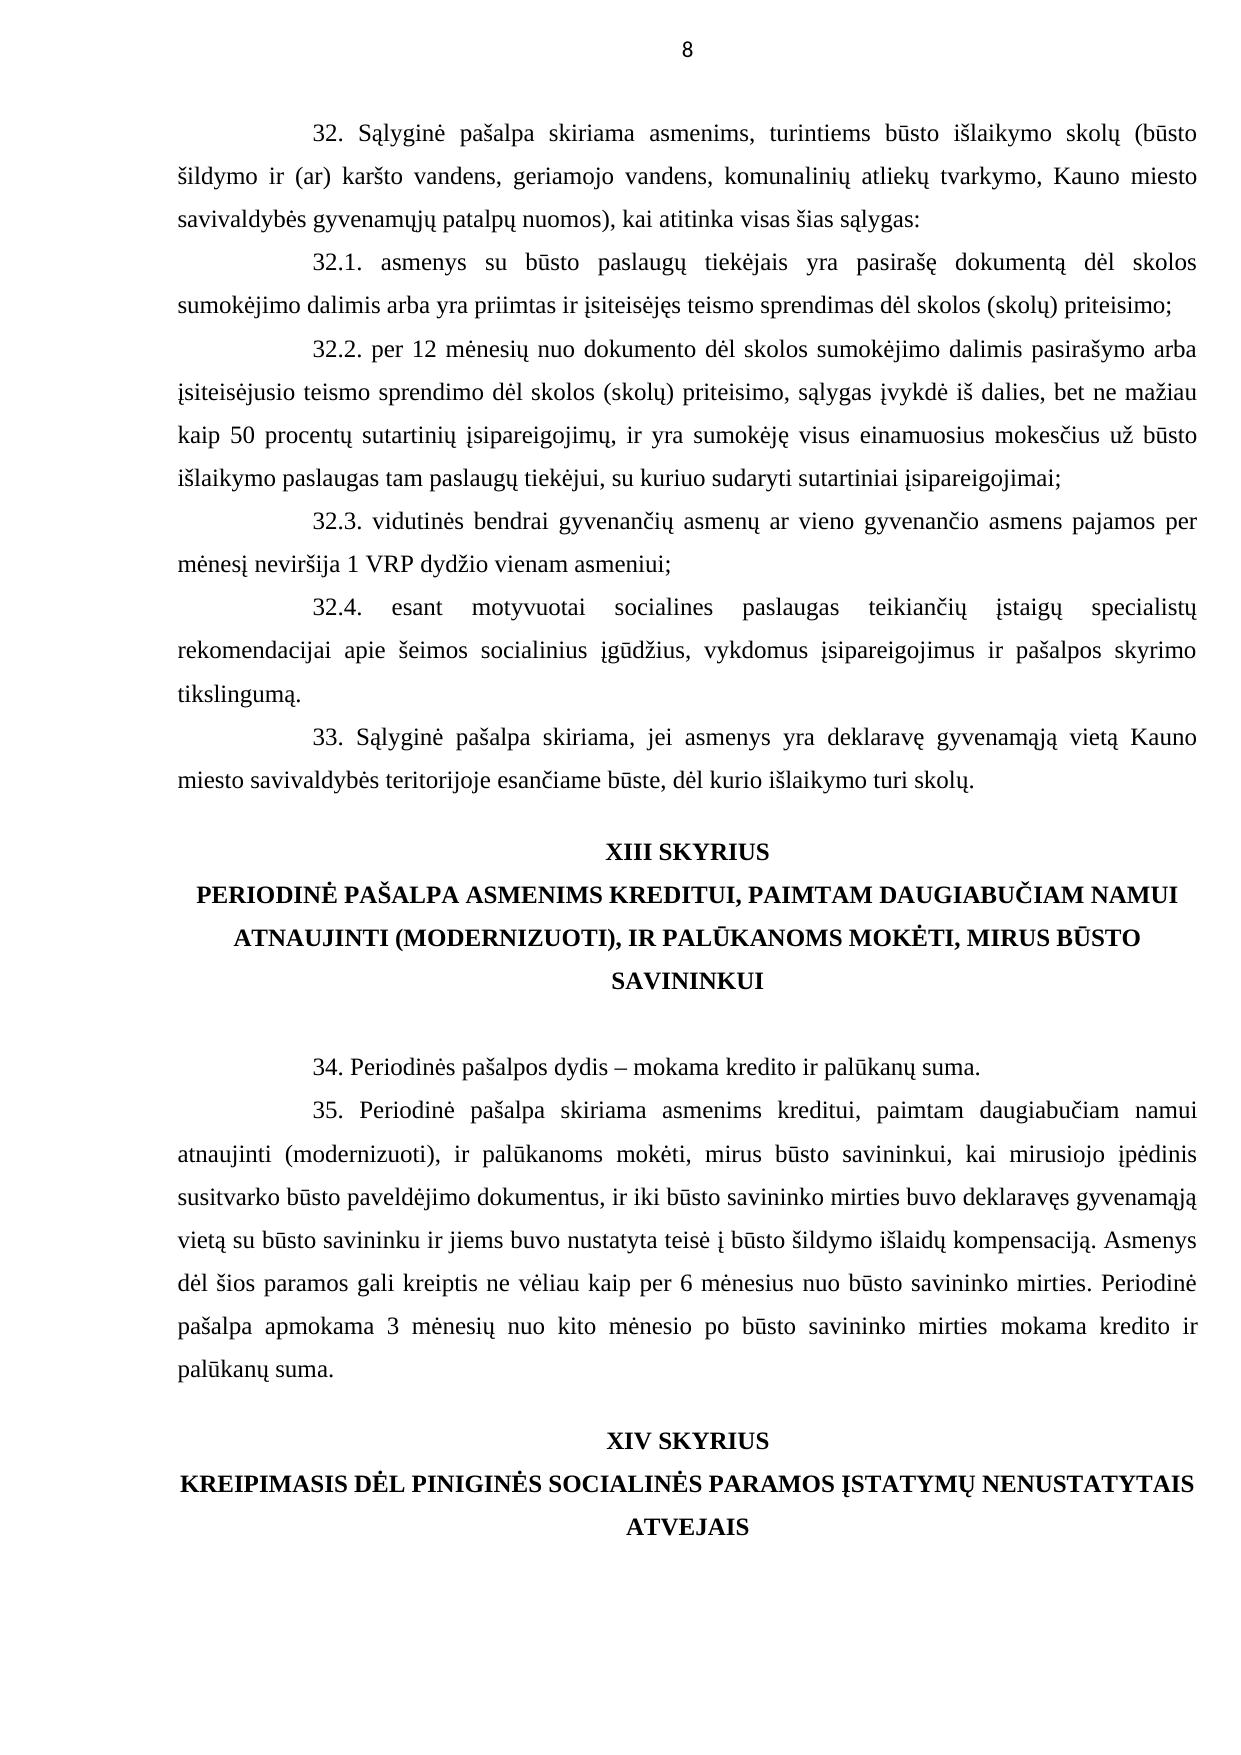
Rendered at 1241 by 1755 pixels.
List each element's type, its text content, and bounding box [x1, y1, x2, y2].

text 34. Periodinės pašalpos dydis – mokama kredito ir palūkanų suma. [177, 1052, 1198, 1081]
text 32. Sąlyginė pašalpa skiriama asmenims, turintiems būsto išlaikymo skolų (būsto šildymo ir (ar) karšto vandens, geriamojo vandens, komunalinių atliekų tvarkymo, Kauno miesto savivaldybės gyvenamųjų patalpų nuomos), kai atitinka visas šias sąlygas: [177, 118, 1198, 233]
text 32.2. per 12 mėnesių nuo dokumento dėl skolos sumokėjimo dalimis pasirašymo arba įsiteisėjusio teismo sprendimo dėl skolos (skolų) priteisimo, sąlygas įvykdė iš dalies, bet ne mažiau kaip 50 procentų sutartinių įsipareigojimų, ir yra sumokėję visus einamuosius mokesčius už būsto išlaikymo paslaugas tam paslaugų tiekėjui, su kuriuo sudaryti sutartiniai įsipareigojimai; [177, 334, 1198, 492]
subtitle XIII SKYRIUS [177, 837, 1198, 866]
subtitle KREIPIMASIS DĖL PINIGINĖS SOCIALINĖS PARAMOS ĮSTATYMŲ NENUSTATYTAIS ATVEJAIS [177, 1469, 1198, 1541]
text 33. Sąlyginė pašalpa skiriama, jei asmenys yra deklaravę gyvenamąją vietą Kauno miesto savivaldybės teritorijoje esančiame būste, dėl kurio išlaikymo turi skolų. [177, 722, 1198, 794]
text 32.4. esant motyvuotai socialines paslaugas teikiančių įstaigų specialistų rekomendacijai apie šeimos socialinius įgūdžius, vykdomus įsipareigojimus ir pašalpos skyrimo tikslingumą. [177, 592, 1198, 707]
text 32.1. asmenys su būsto paslaugų tiekėjais yra pasirašę dokumentą dėl skolos sumokėjimo dalimis arba yra priimtas ir įsiteisėjęs teismo sprendimas dėl skolos (skolų) priteisimo; [177, 247, 1198, 319]
text PERIODINĖ PAŠALPA ASMENIMS KREDITUI, PAIMTAM DAUGIABUČIAM NAMUI ATNAUJINTI (MODERNIZUOTI), IR PALŪKANOMS MOKĖTI, MIRUS BŪSTO SAVININKUI [177, 880, 1198, 995]
text XIV SKYRIUS [177, 1426, 1198, 1455]
text 35. Periodinė pašalpa skiriama asmenims kreditui, paimtam daugiabučiam namui atnaujinti (modernizuoti), ir palūkanoms mokėti, mirus būsto savininkui, kai mirusiojo įpėdinis susitvarko būsto paveldėjimo dokumentus, ir iki būsto savininko mirties buvo deklaravęs gyvenamąją vietą su būsto savininku ir jiems buvo nustatyta teisė į būsto šildymo išlaidų kompensaciją. Asmenys dėl šios paramos gali kreiptis ne vėliau kaip per 6 mėnesius nuo būsto savininko mirties. Periodinė pašalpa apmokama 3 mėnesių nuo kito mėnesio po būsto savininko mirties mokama kredito ir palūkanų suma. [177, 1096, 1198, 1383]
text 32.3. vidutinės bendrai gyvenančių asmenų ar vieno gyvenančio asmens pajamos per mėnesį neviršija 1 VRP dydžio vienam asmeniui; [177, 506, 1198, 578]
